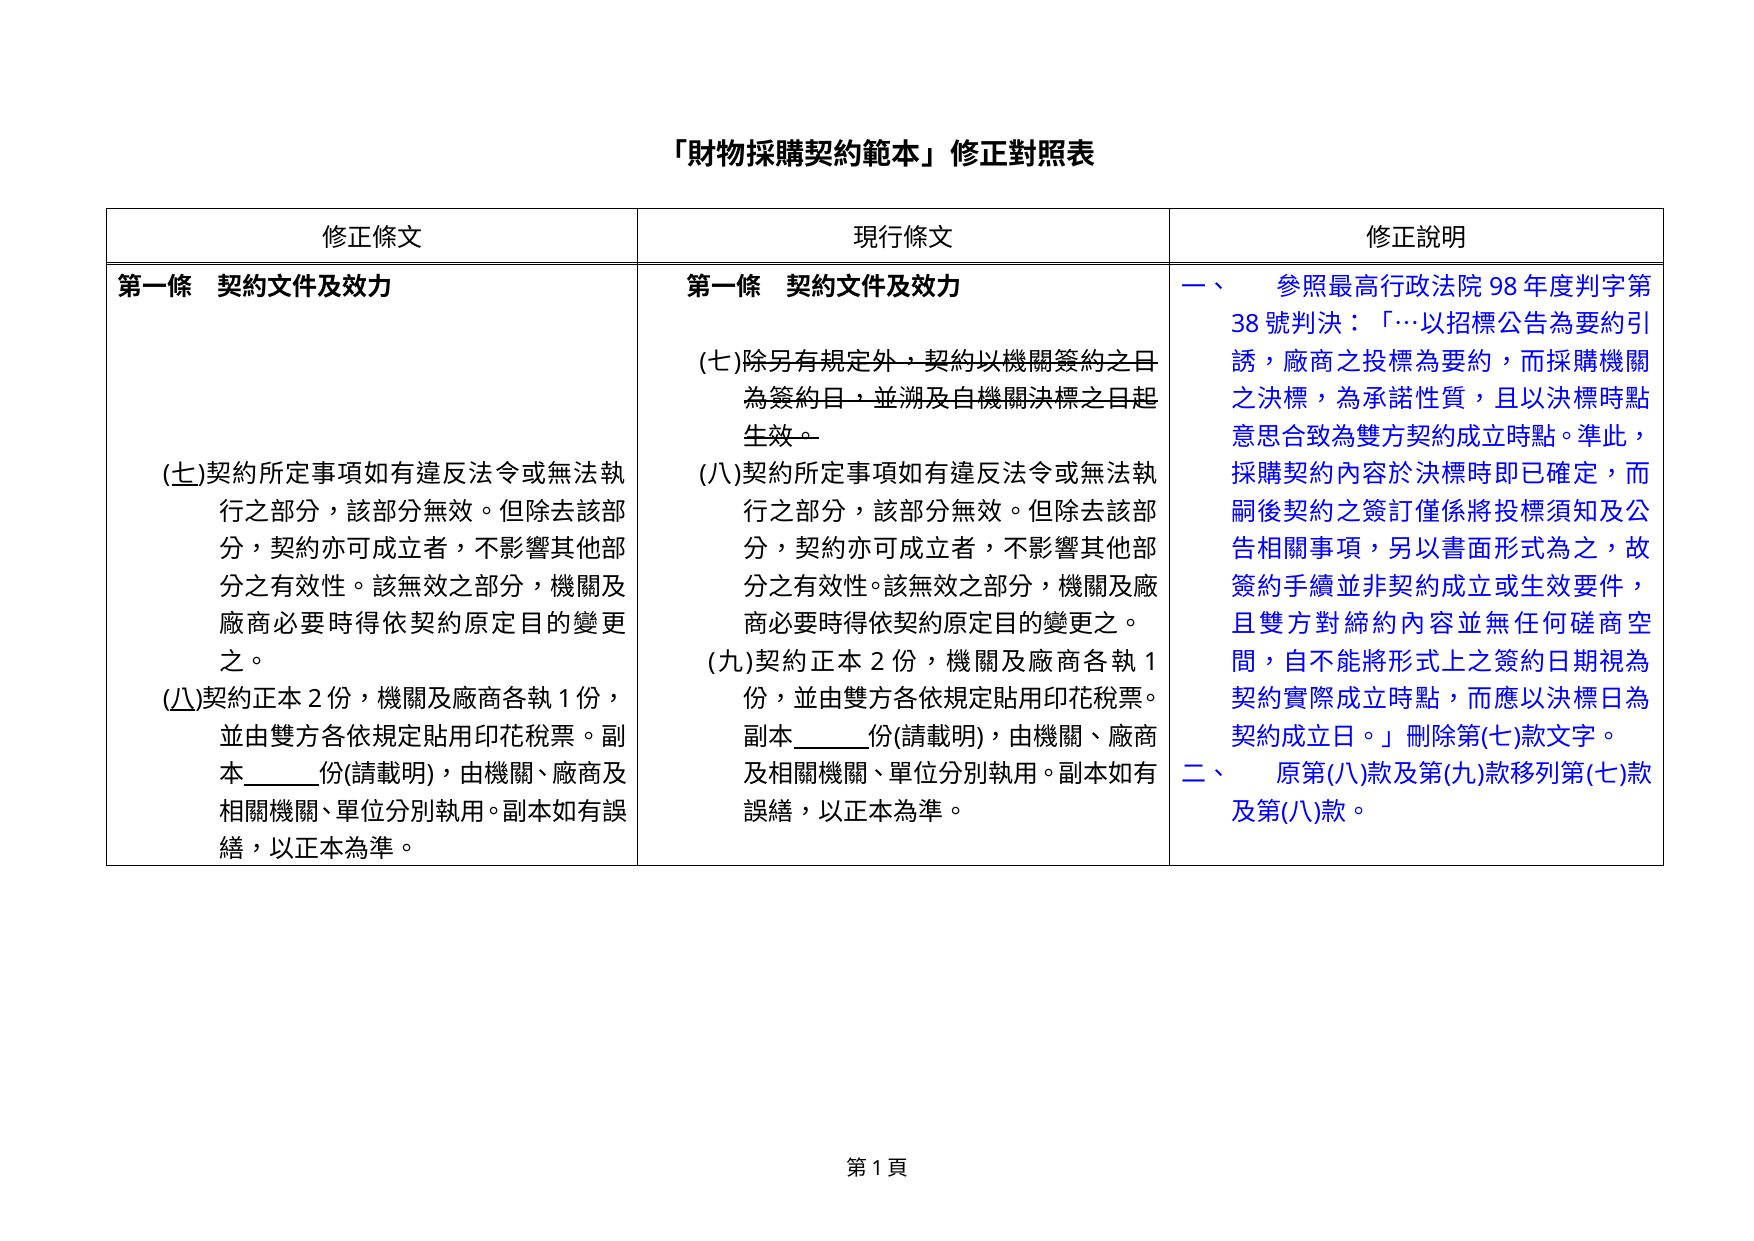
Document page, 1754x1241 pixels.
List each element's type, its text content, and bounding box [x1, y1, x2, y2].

table_cell 參照最高行政法院98年度判字第38號判決：「…以招標公告為要約引誘，廠商之投標為要約，而採購機關之決標，為承諾性質，且以決標時點意思合致為雙方契約成立時點。準此，採購契約內容於決標時即已確定，而嗣後契約之簽訂僅係將投標須知及公告相關事項，另以書面形式為之，故簽約手續並非契約成立或生效要件，且雙方對締約內容並無任何磋商空間，自不能將形式上之簽約日期視為契約實際成立時點，而應以決標日為契約成立日。」刪除第(七)款文字。 原第(八)款及第(九)款移列第(七)款及第(八)款。 [1170, 265, 1663, 865]
text 「財物採購契約範本」修正對照表 [106, 114, 1648, 189]
table_header 修正條文 [107, 209, 637, 262]
table_header 現行條文 [638, 209, 1169, 262]
table_header 修正說明 [1170, 209, 1663, 262]
table_cell 第一條 契約文件及效力 (七)契約所定事項如有違反法令或無法執行之部分，該部分無效。但除去該部分，契約亦可成立者，不影響其他部分之有效性。該無效之部分，機關及廠商必要時得依契約原定目的變更之。 (八)契約正本2份，機關及廠商各執1份，並由雙方各依規定貼用印花稅票。副本 份(請載明)，由機關、廠商及相關機關、單位分別執用。副本如有誤繕，以正本為準。 [107, 265, 637, 865]
table_cell 第一條 契約文件及效力 (七)除另有規定外，契約以機關簽約之日為簽約日，並溯及自機關決標之日起生效。 (八)契約所定事項如有違反法令或無法執行之部分，該部分無效。但除去該部分，契約亦可成立者，不影響其他部分之有效性。該無效之部分，機關及廠商必要時得依契約原定目的變更之。 (九)契約正本2份，機關及廠商各執1份，並由雙方各依規定貼用印花稅票。副本 份(請載明)，由機關、廠商及相關機關、單位分別執用。副本如有誤繕，以正本為準。 [638, 265, 1169, 865]
